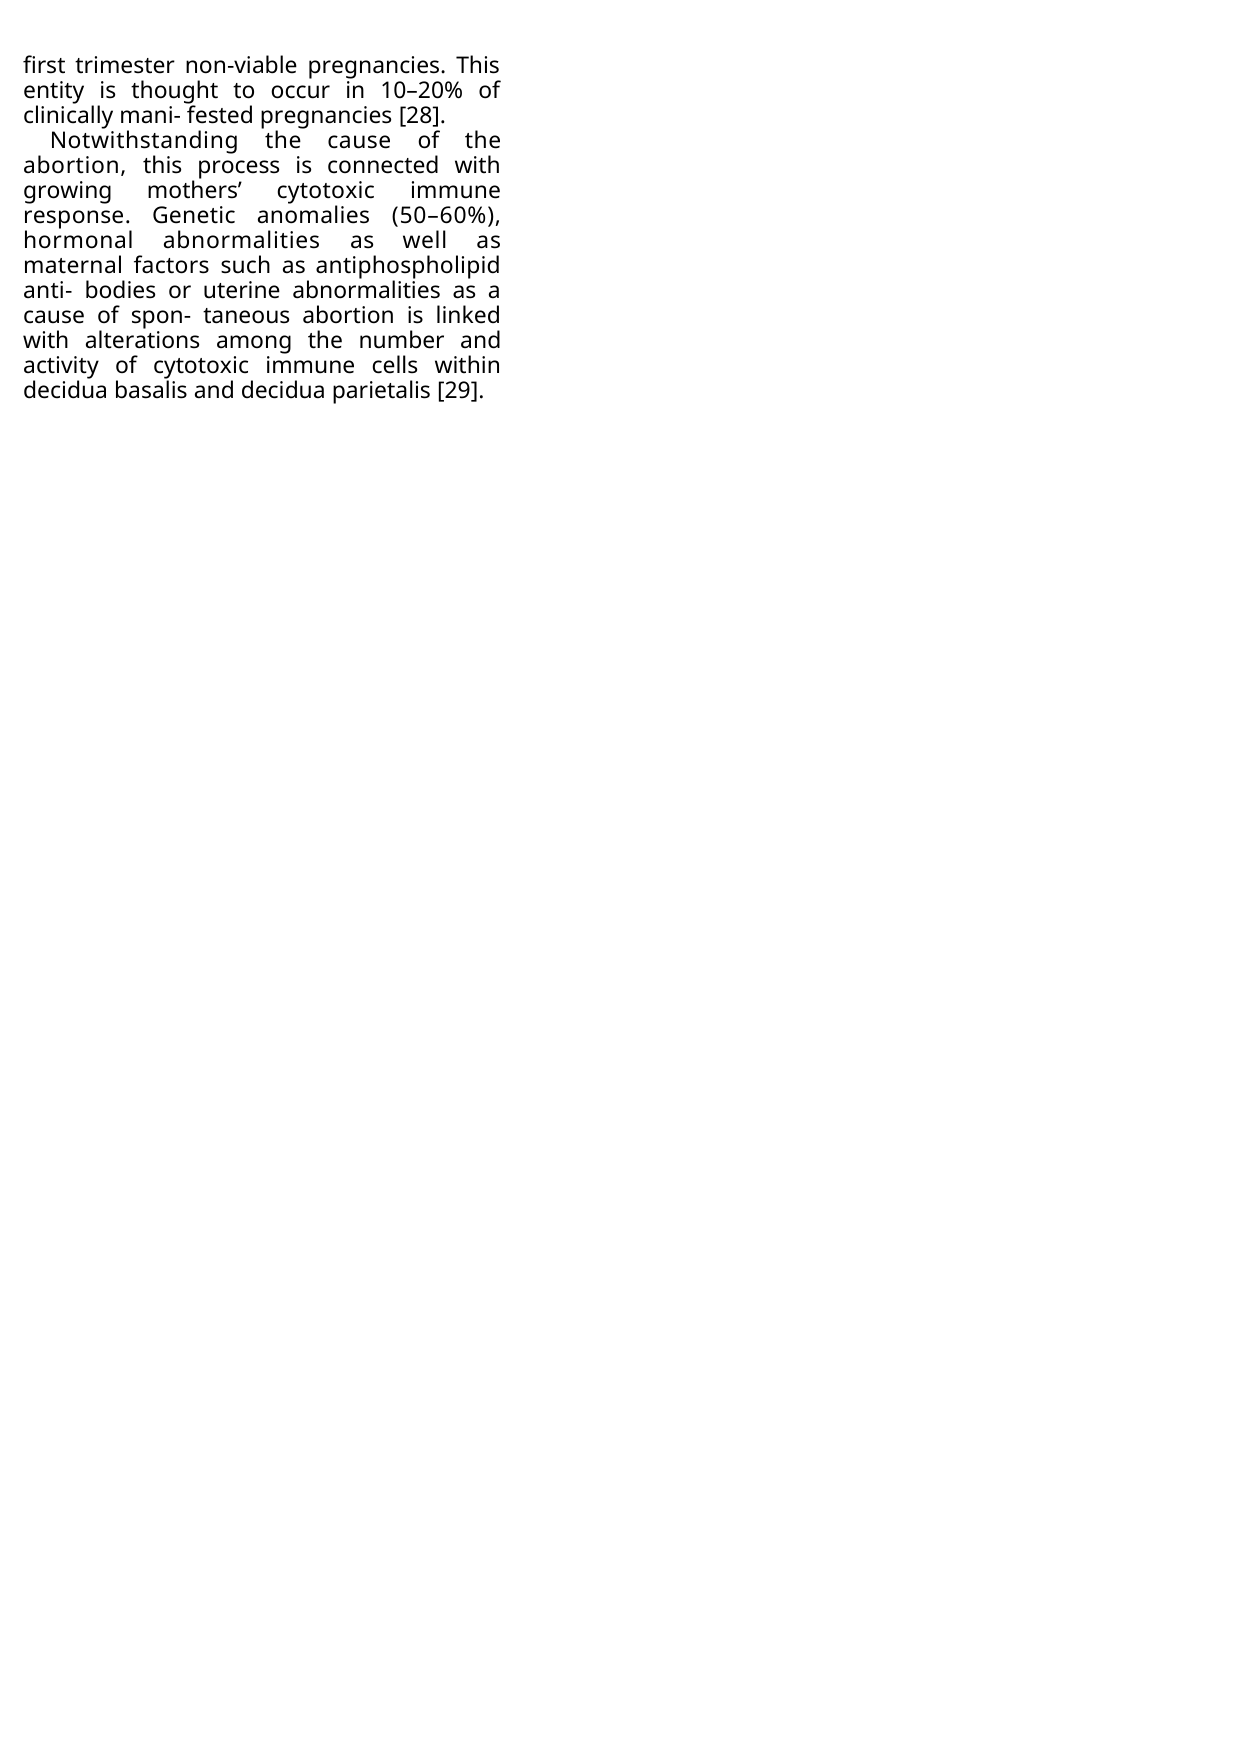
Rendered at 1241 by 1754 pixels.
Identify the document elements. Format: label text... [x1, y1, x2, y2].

text Notwithstanding the cause of the abortion, this process is connected with growing mothers’ cytotoxic immune response. Genetic anomalies (50–60%), hormonal abnormalities as well as maternal factors such as antiphospholipid anti- bodies or uterine abnormalities as a cause of spon- taneous abortion is linked with alterations among the number and activity of cytotoxic immune cells within decidua basalis and decidua parietalis [29]. [23, 129, 501, 404]
text first trimester non-viable pregnancies. This entity is thought to occur in 10–20% of clinically mani- fested pregnancies [28]. [23, 54, 500, 129]
